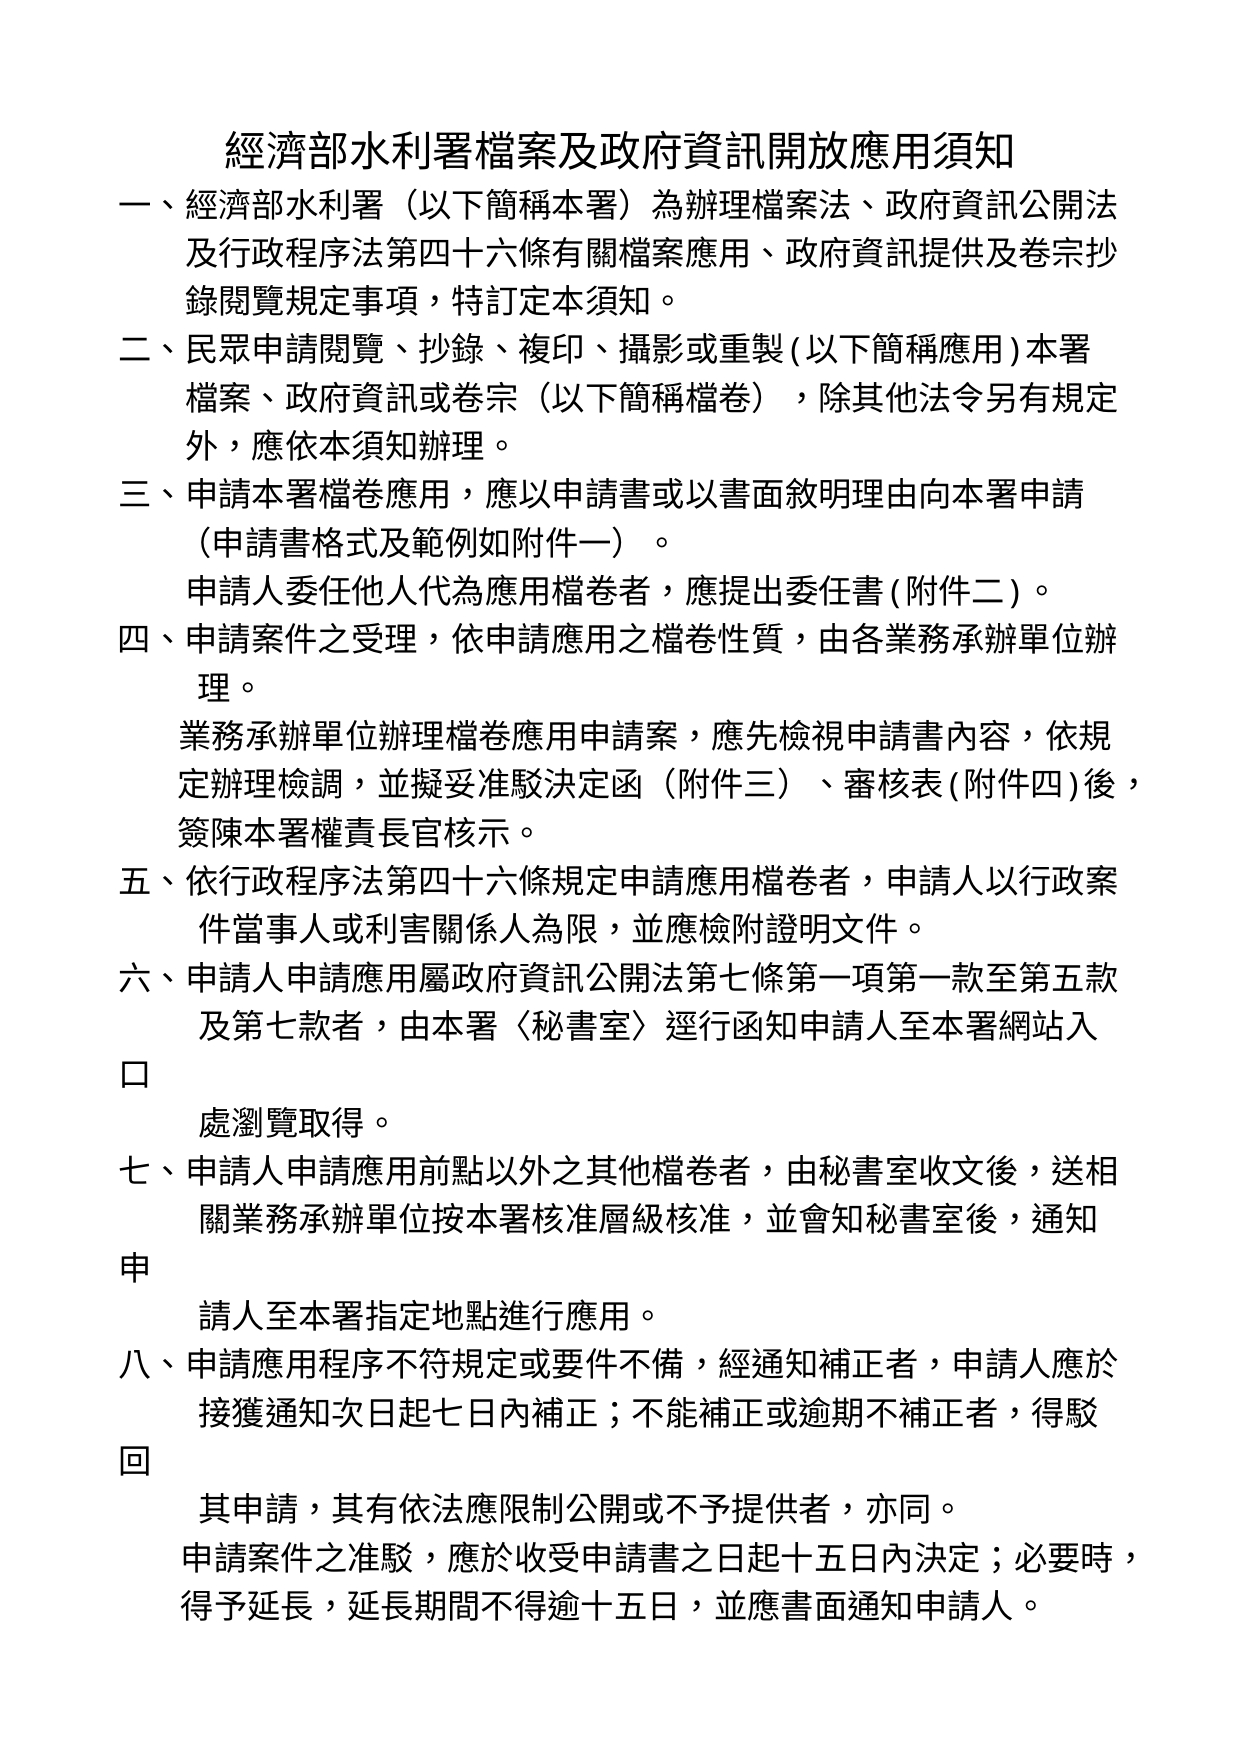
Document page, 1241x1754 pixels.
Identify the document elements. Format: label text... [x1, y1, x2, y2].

list 處瀏覽取得。 [118, 1096, 1122, 1145]
list 請人至本署指定地點進行應用。 [118, 1289, 1122, 1338]
list 業務承辦單位辦理檔卷應用申請案，應先檢視申請書內容，依規定辦理檢調，並擬妥准駁決定函（附件三）、審核表(附件四)後，簽陳本署權責長官核示。 [177, 710, 1122, 855]
list （申請書格式及範例如附件一）。 [118, 516, 1122, 565]
list 申請人委任他人代為應用檔卷者，應提出委任書(附件二)。 [168, 565, 1122, 613]
text 一、經濟部水利署（以下簡稱本署）為辦理檔案法、政府資訊公開法及行政程序法第四十六條有關檔案應用、政府資訊提供及卷宗抄錄閱覽規定事項，特訂定本須知。 [118, 178, 1122, 323]
list 其申請，其有依法應限制公開或不予提供者，亦同。 [118, 1483, 1122, 1531]
text 二、民眾申請閱覽、抄錄、複印、攝影或重製(以下簡稱應用)本署檔案、政府資訊或卷宗（以下簡稱檔卷），除其他法令另有規定外，應依本須知辦理。 [118, 323, 1122, 468]
list 四、申請案件之受理，依申請應用之檔卷性質，由各業務承辦單位辦 [118, 613, 1122, 661]
list 理。 [118, 661, 1122, 710]
list 六、申請人申請應用屬政府資訊公開法第七條第一項第一款至第五款 [118, 951, 1122, 999]
list 五、依行政程序法第四十六條規定申請應用檔卷者，申請人以行政案 [118, 855, 1122, 903]
list 關業務承辦單位按本署核准層級核准，並會知秘書室後，通知申 [118, 1193, 1122, 1289]
list 接獲通知次日起七日內補正；不能補正或逾期不補正者，得駁回 [118, 1386, 1122, 1483]
list 三、申請本署檔卷應用，應以申請書或以書面敘明理由向本署申請 [118, 468, 1122, 516]
list 八、申請應用程序不符規定或要件不備，經通知補正者，申請人應於 [118, 1338, 1122, 1386]
list 申請案件之准駁，應於收受申請書之日起十五日內決定；必要時，得予延長，延長期間不得逾十五日，並應書面通知申請人。 [181, 1531, 1122, 1628]
list 七、申請人申請應用前點以外之其他檔卷者，由秘書室收文後，送相 [118, 1145, 1122, 1193]
text 經濟部水利署檔案及政府資訊開放應用須知 [118, 118, 1122, 178]
list 及第七款者，由本署〈秘書室〉逕行函知申請人至本署網站入口 [118, 999, 1122, 1096]
list 件當事人或利害關係人為限，並應檢附證明文件。 [118, 903, 1122, 951]
